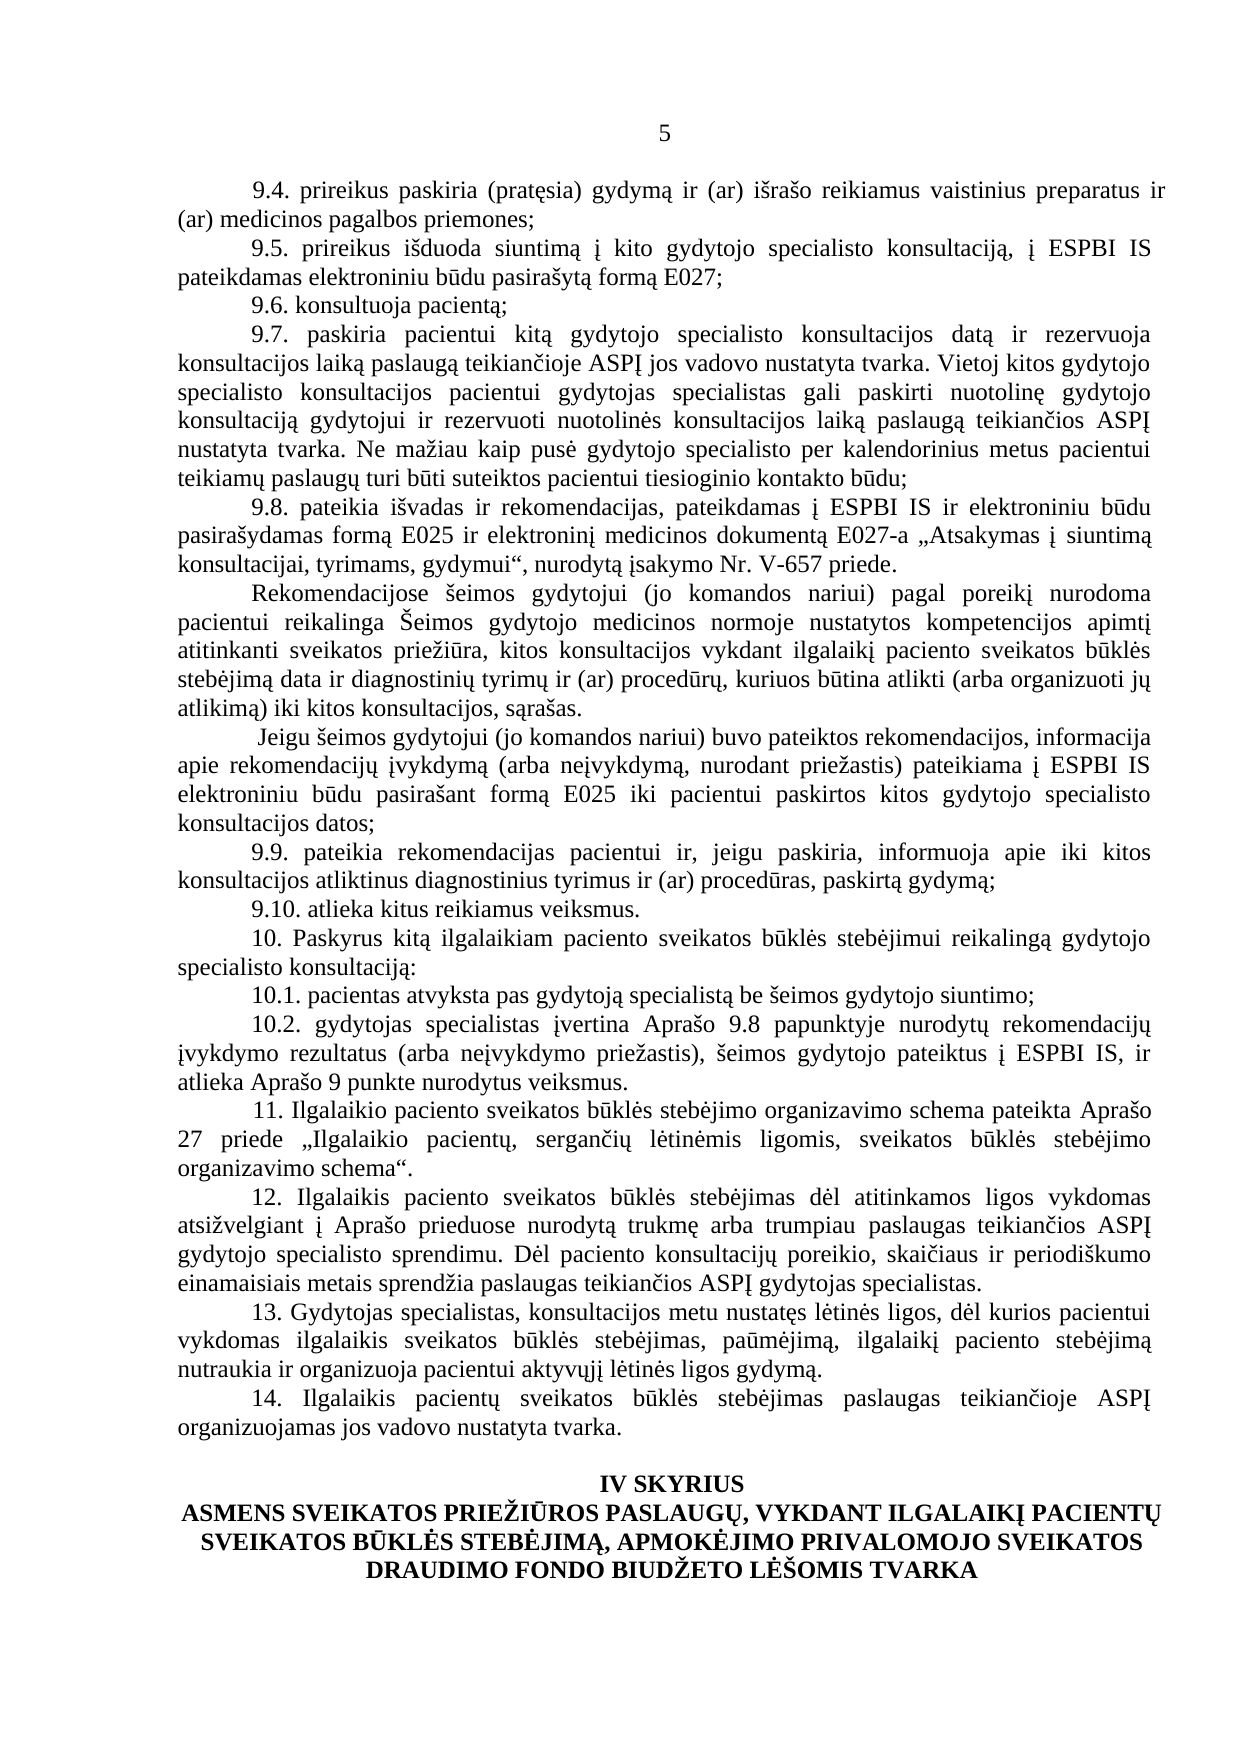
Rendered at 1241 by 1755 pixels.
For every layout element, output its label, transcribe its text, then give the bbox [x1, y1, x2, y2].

text IV SKYRIUS [177, 1469, 1167, 1498]
text 10.2. gydytojas specialistas įvertina Aprašo 9.8 papunktyje nurodytų rekomendacijų įvykdymo rezultatus (arba neįvykdymo priežastis), šeimos gydytojo pateiktus į ESPBI IS, ir atlieka Aprašo 9 punkte nurodytus veiksmus. [177, 1009, 1152, 1096]
text Jeigu šeimos gydytojui (jo komandos nariui) buvo pateiktos rekomendacijos, informacija apie rekomendacijų įvykdymą (arba neįvykdymą, nurodant priežastis) pateikiama į ESPBI IS elektroniniu būdu pasirašant formą E025 iki pacientui paskirtos kitos gydytojo specialisto konsultacijos datos; [177, 722, 1152, 837]
text ASMENS SVEIKATOS PRIEŽIŪROS PASLAUGŲ, VYKDANT ILGALAIKĮ PACIENTŲ SVEIKATOS BŪKLĖS STEBĖJIMĄ, APMOKĖJIMO PRIVALOMOJO SVEIKATOS DRAUDIMO FONDO BIUDŽETO LĖŠOMIS TVARKA [177, 1498, 1167, 1584]
text 12. Ilgalaikis paciento sveikatos būklės stebėjimas dėl atitinkamos ligos vykdomas atsižvelgiant į Aprašo prieduose nurodytą trukmę arba trumpiau paslaugas teikiančios ASPĮ gydytojo specialisto sprendimu. Dėl paciento konsultacijų poreikio, skaičiaus ir periodiškumo einamaisiais metais sprendžia paslaugas teikiančios ASPĮ gydytojas specialistas. [177, 1182, 1152, 1297]
text 9.9. pateikia rekomendacijas pacientui ir, jeigu paskiria, informuoja apie iki kitos konsultacijos atliktinus diagnostinius tyrimus ir (ar) procedūras, paskirtą gydymą; [177, 837, 1152, 894]
text 11. Ilgalaikio paciento sveikatos būklės stebėjimo organizavimo schema pateikta Aprašo 27 priede „Ilgalaikio pacientų, sergančių lėtinėmis ligomis, sveikatos būklės stebėjimo organizavimo schema“. [177, 1096, 1152, 1182]
text Rekomendacijose šeimos gydytojui (jo komandos nariui) pagal poreikį nurodoma pacientui reikalinga Šeimos gydytojo medicinos normoje nustatytos kompetencijos apimtį atitinkanti sveikatos priežiūra, kitos konsultacijos vykdant ilgalaikį paciento sveikatos būklės stebėjimą data ir diagnostinių tyrimų ir (ar) procedūrų, kuriuos būtina atlikti (arba organizuoti jų atlikimą) iki kitos konsultacijos, sąrašas. [177, 578, 1152, 722]
text 9.10. atlieka kitus reikiamus veiksmus. [177, 894, 1152, 923]
text 13. Gydytojas specialistas, konsultacijos metu nustatęs lėtinės ligos, dėl kurios pacientui vykdomas ilgalaikis sveikatos būklės stebėjimas, paūmėjimą, ilgalaikį paciento stebėjimą nutraukia ir organizuoja pacientui aktyvųjį lėtinės ligos gydymą. [177, 1297, 1152, 1383]
text 10.1. pacientas atvyksta pas gydytoją specialistą be šeimos gydytojo siuntimo; [177, 981, 1152, 1009]
text 9.4. prireikus paskiria (pratęsia) gydymą ir (ar) išrašo reikiamus vaistinius preparatus ir (ar) medicinos pagalbos priemones; [177, 176, 1167, 233]
text 9.5. prireikus išduoda siuntimą į kito gydytojo specialisto konsultaciją, į ESPBI IS pateikdamas elektroniniu būdu pasirašytą formą E027; [177, 233, 1152, 291]
text 9.8. pateikia išvadas ir rekomendacijas, pateikdamas į ESPBI IS ir elektroniniu būdu pasirašydamas formą E025 ir elektroninį medicinos dokumentą E027-a „Atsakymas į siuntimą konsultacijai, tyrimams, gydymui“, nurodytą įsakymo Nr. V-657 priede. [177, 492, 1152, 578]
text 9.7. paskiria pacientui kitą gydytojo specialisto konsultacijos datą ir rezervuoja konsultacijos laiką paslaugą teikiančioje ASPĮ jos vadovo nustatyta tvarka. Vietoj kitos gydytojo specialisto konsultacijos pacientui gydytojas specialistas gali paskirti nuotolinę gydytojo konsultaciją gydytojui ir rezervuoti nuotolinės konsultacijos laiką paslaugą teikiančios ASPĮ nustatyta tvarka. Ne mažiau kaip pusė gydytojo specialisto per kalendorinius metus pacientui teikiamų paslaugų turi būti suteiktos pacientui tiesioginio kontakto būdu; [177, 319, 1152, 492]
text 10. Paskyrus kitą ilgalaikiam paciento sveikatos būklės stebėjimui reikalingą gydytojo specialisto konsultaciją: [177, 923, 1152, 981]
text 9.6. konsultuoja pacientą; [177, 291, 1152, 319]
text 14. Ilgalaikis pacientų sveikatos būklės stebėjimas paslaugas teikiančioje ASPĮ organizuojamas jos vadovo nustatyta tvarka. [177, 1383, 1152, 1441]
